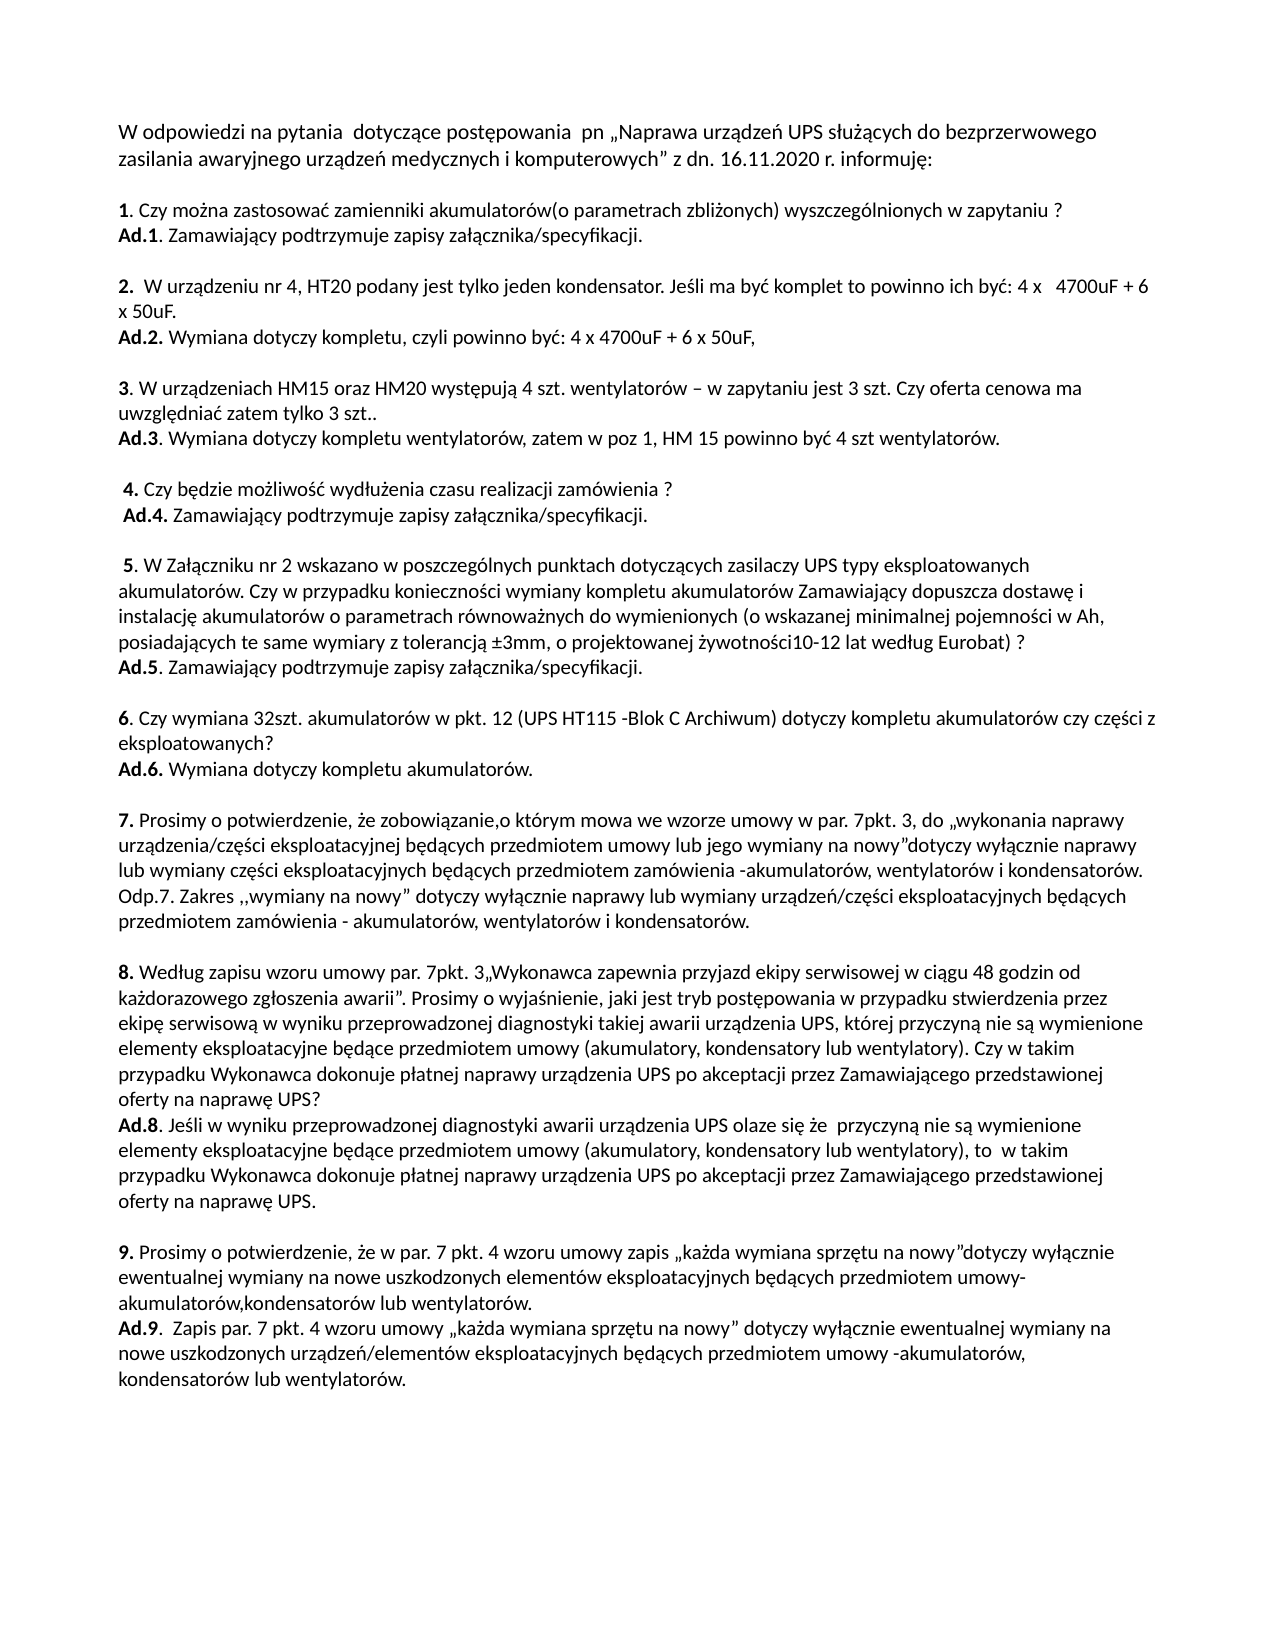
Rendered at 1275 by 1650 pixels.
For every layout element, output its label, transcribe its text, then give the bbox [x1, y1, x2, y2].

text Ad.1. Zamawiający podtrzymuje zapisy załącznika/specyfikacji. [118, 222, 1157, 248]
text 5. W Załączniku nr 2 wskazano w poszczególnych punktach dotyczących zasilaczy UPS typy eksploatowanych akumulatorów. Czy w przypadku konieczności wymiany kompletu akumulatorów Zamawiający dopuszcza dostawę i instalację akumulatorów o parametrach równoważnych do wymienionych (o wskazanej minimalnej pojemności w Ah, posiadających te same wymiary z tolerancją ±3mm, o projektowanej żywotności10-12 lat według Eurobat) ? [118, 553, 1157, 654]
text 3. W urządzeniach HM15 oraz HM20 występują 4 szt. wentylatorów – w zapytaniu jest 3 szt. Czy oferta cenowa ma uwzględniać zatem tylko 3 szt.. [118, 375, 1157, 426]
text 7. Prosimy o potwierdzenie, że zobowiązanie,o którym mowa we wzorze umowy w par. 7pkt. 3, do „wykonania naprawy urządzenia/części eksploatacyjnej będących przedmiotem umowy lub jego wymiany na nowy”dotyczy wyłącznie naprawy lub wymiany części eksploatacyjnych będących przedmiotem zamówienia -akumulatorów, wentylatorów i kondensatorów. [118, 807, 1157, 883]
text W odpowiedzi na pytania dotyczące postępowania pn „Naprawa urządzeń UPS służących do bezprzerwowego zasilania awaryjnego urządzeń medycznych i komputerowych” z dn. 16.11.2020 r. informuję: [118, 118, 1157, 171]
text 9. Prosimy o potwierdzenie, że w par. 7 pkt. 4 wzoru umowy zapis „każda wymiana sprzętu na nowy”dotyczy wyłącznie ewentualnej wymiany na nowe uszkodzonych elementów eksploatacyjnych będących przedmiotem umowy-akumulatorów,kondensatorów lub wentylatorów. [118, 1239, 1157, 1315]
text 4. Czy będzie możliwość wydłużenia czasu realizacji zamówienia ? [118, 476, 1157, 502]
text Ad.9. Zapis par. 7 pkt. 4 wzoru umowy „każda wymiana sprzętu na nowy” dotyczy wyłącznie ewentualnej wymiany na nowe uszkodzonych urządzeń/elementów eksploatacyjnych będących przedmiotem umowy -akumulatorów, kondensatorów lub wentylatorów. [118, 1315, 1157, 1391]
text 1. Czy można zastosować zamienniki akumulatorów(o parametrach zbliżonych) wyszczególnionych w zapytaniu ? [118, 197, 1157, 222]
text Ad.6. Wymiana dotyczy kompletu akumulatorów. [118, 756, 1157, 781]
text Ad.8. Jeśli w wyniku przeprowadzonej diagnostyki awarii urządzenia UPS olaze się że przyczyną nie są wymienione elementy eksploatacyjne będące przedmiotem umowy (akumulatory, kondensatory lub wentylatory), to w takim przypadku Wykonawca dokonuje płatnej naprawy urządzenia UPS po akceptacji przez Zamawiającego przedstawionej oferty na naprawę UPS. [118, 1112, 1157, 1213]
text 2. W urządzeniu nr 4, HT20 podany jest tylko jeden kondensator. Jeśli ma być komplet to powinno ich być: 4 x 4700uF + 6 x 50uF. [118, 273, 1157, 324]
text Ad.5. Zamawiający podtrzymuje zapisy załącznika/specyfikacji. [118, 654, 1157, 680]
text Ad.3. Wymiana dotyczy kompletu wentylatorów, zatem w poz 1, HM 15 powinno być 4 szt wentylatorów. [118, 426, 1157, 451]
text Ad.2. Wymiana dotyczy kompletu, czyli powinno być: 4 x 4700uF + 6 x 50uF, [118, 324, 1157, 349]
text Odp.7. Zakres ,,wymiany na nowy” dotyczy wyłącznie naprawy lub wymiany urządzeń/części eksploatacyjnych będących przedmiotem zamówienia - akumulatorów, wentylatorów i kondensatorów. [118, 883, 1157, 934]
text 6. Czy wymiana 32szt. akumulatorów w pkt. 12 (UPS HT115 -Blok C Archiwum) dotyczy kompletu akumulatorów czy części z eksploatowanych? [118, 705, 1157, 756]
text 8. Według zapisu wzoru umowy par. 7pkt. 3„Wykonawca zapewnia przyjazd ekipy serwisowej w ciągu 48 godzin od każdorazowego zgłoszenia awarii”. Prosimy o wyjaśnienie, jaki jest tryb postępowania w przypadku stwierdzenia przez ekipę serwisową w wyniku przeprowadzonej diagnostyki takiej awarii urządzenia UPS, której przyczyną nie są wymienione elementy eksploatacyjne będące przedmiotem umowy (akumulatory, kondensatory lub wentylatory). Czy w takim przypadku Wykonawca dokonuje płatnej naprawy urządzenia UPS po akceptacji przez Zamawiającego przedstawionej oferty na naprawę UPS? [118, 959, 1157, 1112]
text Ad.4. Zamawiający podtrzymuje zapisy załącznika/specyfikacji. [118, 502, 1157, 527]
